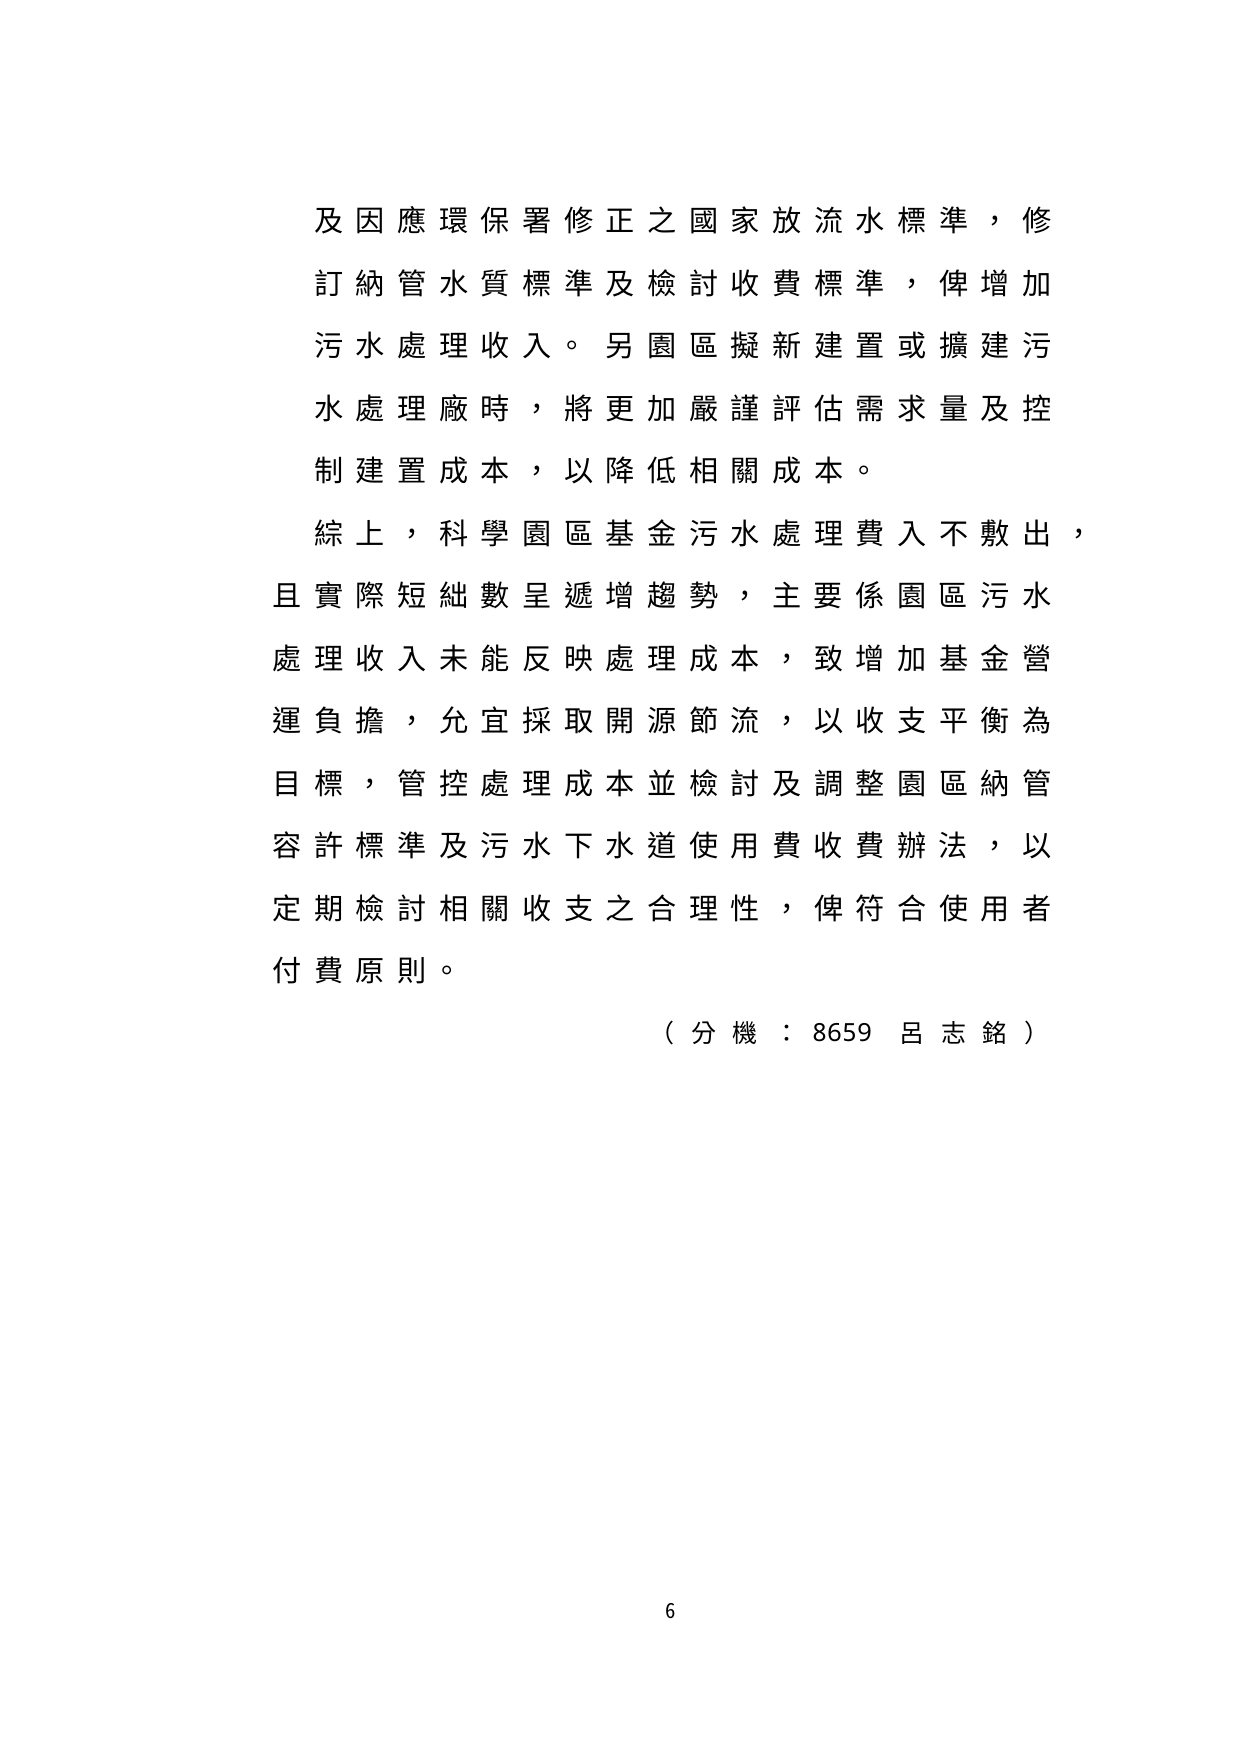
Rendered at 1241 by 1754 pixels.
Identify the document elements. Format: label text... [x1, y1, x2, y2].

text （分機：8659 呂志銘） [242, 990, 1058, 1052]
text 及因應環保署修正之國家放流水標準，修訂納管水質標準及檢討收費標準，俾增加污水處理收入。另園區擬新建置或擴建污水處理廠時，將更加嚴謹評估需求量及控制建置成本，以降低相關成本。 [271, 177, 1058, 490]
text 綜上，科學園區基金污水處理費入不敷出，且實際短絀數呈遞增趨勢，主要係園區污水處理收入未能反映處理成本，致增加基金營運負擔，允宜採取開源節流，以收支平衡為目標，管控處理成本並檢討及調整園區納管容許標準及污水下水道使用費收費辦法，以定期檢討相關收支之合理性，俾符合使用者付費原則。 [242, 490, 1058, 990]
